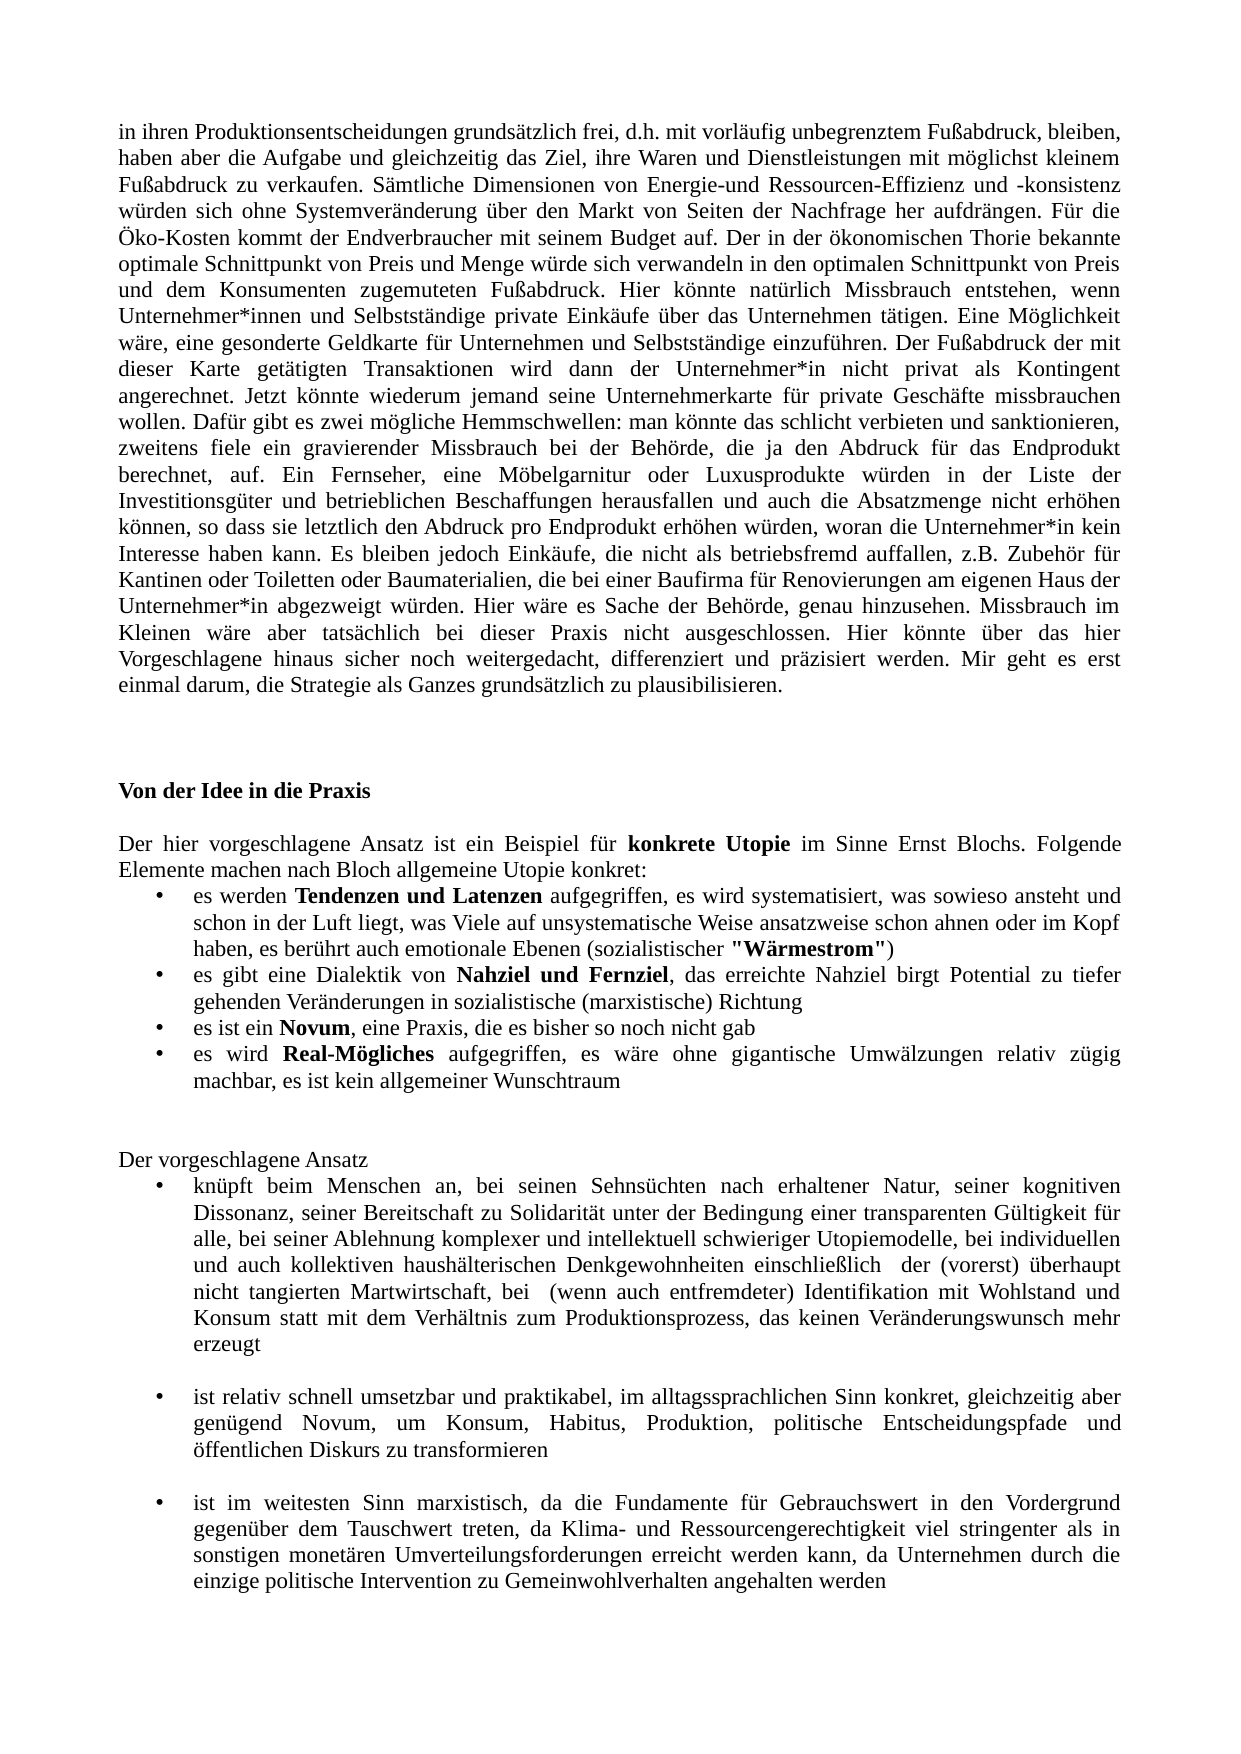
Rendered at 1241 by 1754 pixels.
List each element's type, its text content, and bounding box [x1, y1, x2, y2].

text Von der Idee in die Praxis [118, 777, 1122, 803]
text in ihren Produktionsentscheidungen grundsätzlich frei, d.h. mit vorläufig unbegrenztem Fußabdruck, bleiben, haben aber die Aufgabe und gleichzeitig das Ziel, ihre Waren und Dienstleistungen mit möglichst kleinem Fußabdruck zu verkaufen. Sämtliche Dimensionen von Energie-und Ressourcen-Effizienz und -konsistenz würden sich ohne Systemveränderung über den Markt von Seiten der Nachfrage her aufdrängen. Für die Öko-Kosten kommt der Endverbraucher mit seinem Budget auf. Der in der ökonomischen Thorie bekannte optimale Schnittpunkt von Preis und Menge würde sich verwandeln in den optimalen Schnittpunkt von Preis und dem Konsumenten zugemuteten Fußabdruck. Hier könnte natürlich Missbrauch entstehen, wenn Unternehmer*innen und Selbstständige private Einkäufe über das Unternehmen tätigen. Eine Möglichkeit wäre, eine gesonderte Geldkarte für Unternehmen und Selbstständige einzuführen. Der Fußabdruck der mit dieser Karte getätigten Transaktionen wird dann der Unternehmer*in nicht privat als Kontingent angerechnet. Jetzt könnte wiederum jemand seine Unternehmerkarte für private Geschäfte missbrauchen wollen. Dafür gibt es zwei mögliche Hemmschwellen: man könnte das schlicht verbieten und sanktionieren, zweitens fiele ein gravierender Missbrauch bei der Behörde, die ja den Abdruck für das Endprodukt berechnet, auf. Ein Fernseher, eine Möbelgarnitur oder Luxusprodukte würden in der Liste der Investitionsgüter und betrieblichen Beschaffungen herausfallen und auch die Absatzmenge nicht erhöhen können, so dass sie letztlich den Abdruck pro Endprodukt erhöhen würden, woran die Unternehmer*in kein Interesse haben kann. Es bleiben jedoch Einkäufe, die nicht als betriebsfremd auffallen, z.B. Zubehör für Kantinen oder Toiletten oder Baumaterialien, die bei einer Baufirma für Renovierungen am eigenen Haus der Unternehmer*in abgezweigt würden. Hier wäre es Sache der Behörde, genau hinzusehen. Missbrauch im Kleinen wäre aber tatsächlich bei dieser Praxis nicht ausgeschlossen. Hier könnte über das hier Vorgeschlagene hinaus sicher noch weitergedacht, differenziert und präzisiert werden. Mir geht es erst einmal darum, die Strategie als Ganzes grundsätzlich zu plausibilisieren. [118, 118, 1122, 698]
list es werden Tendenzen und Latenzen aufgegriffen, es wird systematisiert, was sowieso ansteht und schon in der Luft liegt, was Viele auf unsystematische Weise ansatzweise schon ahnen oder im Kopf haben, es berührt auch emotionale Ebenen (sozialistischer "Wärmestrom") [156, 882, 1122, 961]
text Der vorgeschlagene Ansatz [118, 1146, 1122, 1172]
list ist relativ schnell umsetzbar und praktikabel, im alltagssprachlichen Sinn konkret, gleichzeitig aber genügend Novum, um Konsum, Habitus, Produktion, politische Entscheidungspfade und öffentlichen Diskurs zu transformieren [156, 1383, 1122, 1462]
list knüpft beim Menschen an, bei seinen Sehnsüchten nach erhaltener Natur, seiner kognitiven Dissonanz, seiner Bereitschaft zu Solidarität unter der Bedingung einer transparenten Gültigkeit für alle, bei seiner Ablehnung komplexer und intellektuell schwieriger Utopiemodelle, bei individuellen und auch kollektiven haushälterischen Denkgewohnheiten einschließlich der (vorerst) überhaupt nicht tangierten Martwirtschaft, bei (wenn auch entfremdeter) Identifikation mit Wohlstand und Konsum statt mit dem Verhältnis zum Produktionsprozess, das keinen Veränderungswunsch mehr erzeugt [156, 1172, 1122, 1357]
list es gibt eine Dialektik von Nahziel und Fernziel, das erreichte Nahziel birgt Potential zu tiefer gehenden Veränderungen in sozialistische (marxistische) Richtung [156, 961, 1122, 1014]
text Der hier vorgeschlagene Ansatz ist ein Beispiel für konkrete Utopie im Sinne Ernst Blochs. Folgende Elemente machen nach Bloch allgemeine Utopie konkret: [118, 830, 1122, 882]
list es wird Real-Mögliches aufgegriffen, es wäre ohne gigantische Umwälzungen relativ zügig machbar, es ist kein allgemeiner Wunschtraum [156, 1041, 1122, 1093]
list ist im weitesten Sinn marxistisch, da die Fundamente für Gebrauchswert in den Vordergrund gegenüber dem Tauschwert treten, da Klima- und Ressourcengerechtigkeit viel stringenter als in sonstigen monetären Umverteilungsforderungen erreicht werden kann, da Unternehmen durch die einzige politische Intervention zu Gemeinwohlverhalten angehalten werden [156, 1488, 1122, 1594]
list es ist ein Novum, eine Praxis, die es bisher so noch nicht gab [156, 1014, 1122, 1041]
